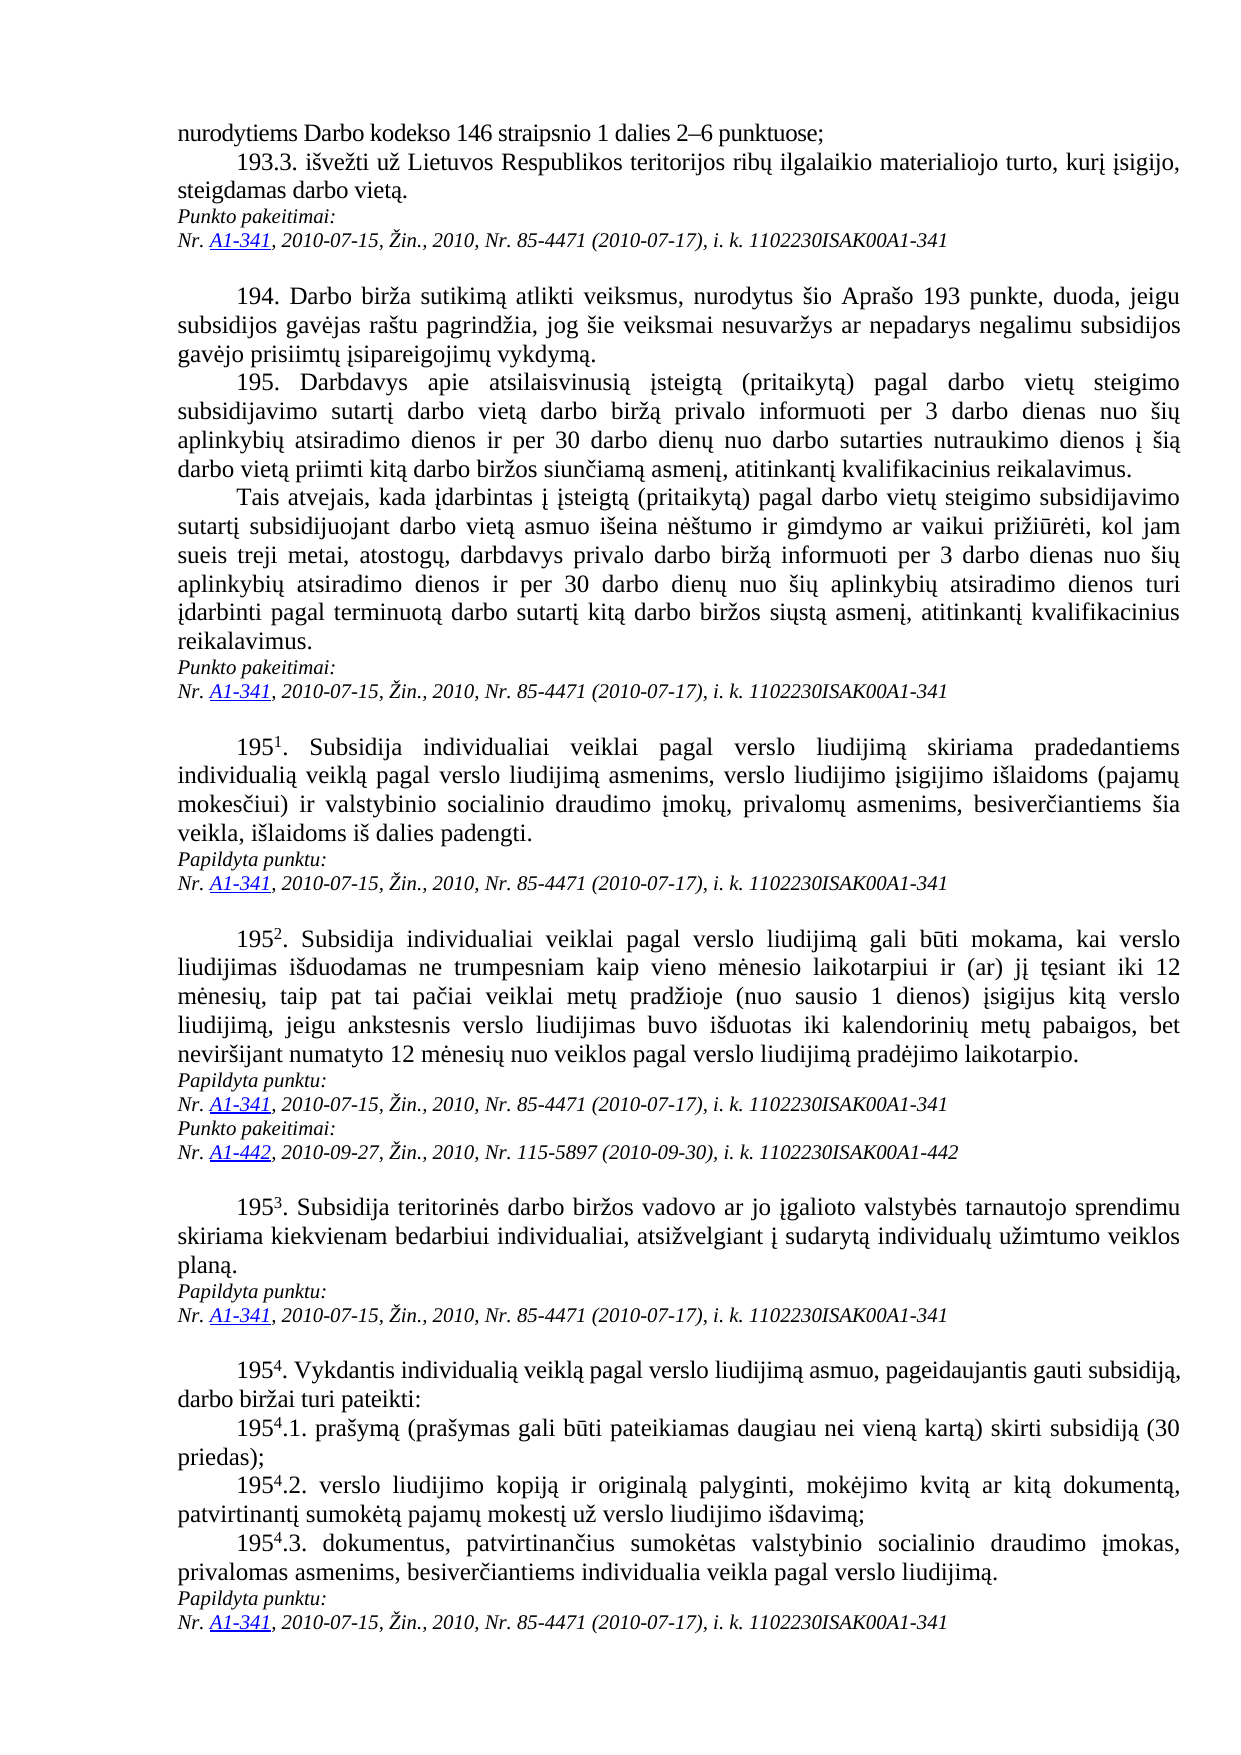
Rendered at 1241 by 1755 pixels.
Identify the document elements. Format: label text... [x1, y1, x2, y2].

text Nr. A1-341, 2010-07-15, Žin., 2010, Nr. 85-4471 (2010-07-17), i. k. 1102230ISAK00A1-341 [177, 1610, 1181, 1634]
text 193.3. išvežti už Lietuvos Respublikos teritorijos ribų ilgalaikio materialiojo turto, kurį įsigijo, steigdamas darbo vietą. [177, 147, 1181, 204]
text Nr. A1-341, 2010-07-15, Žin., 2010, Nr. 85-4471 (2010-07-17), i. k. 1102230ISAK00A1-341 [177, 871, 1181, 895]
text Papildyta punktu: [177, 1279, 1181, 1303]
text Tais atvejais, kada įdarbintas į įsteigtą (pritaikytą) pagal darbo vietų steigimo subsidijavimo sutartį subsidijuojant darbo vietą asmuo išeina nėštumo ir gimdymo ar vaikui prižiūrėti, kol jam sueis treji metai, atostogų, darbdavys privalo darbo biržą informuoti per 3 darbo dienas nuo šių aplinkybių atsiradimo dienos ir per 30 darbo dienų nuo šių aplinkybių atsiradimo dienos turi įdarbinti pagal terminuotą darbo sutartį kitą darbo biržos siųstą asmenį, atitinkantį kvalifikacinius reikalavimus. [177, 482, 1181, 655]
text Papildyta punktu: [177, 847, 1181, 871]
text 194. Darbo birža sutikimą atlikti veiksmus, nurodytus šio Aprašo 193 punkte, duoda, jeigu subsidijos gavėjas raštu pagrindžia, jog šie veiksmai nesuvaržys ar nepadarys negalimu subsidijos gavėjo prisiimtų įsipareigojimų vykdymą. [177, 281, 1181, 367]
text Nr. A1-341, 2010-07-15, Žin., 2010, Nr. 85-4471 (2010-07-17), i. k. 1102230ISAK00A1-341 [177, 679, 1181, 703]
text 1954. Vykdantis individualią veiklą pagal verslo liudijimą asmuo, pageidaujantis gauti subsidiją, darbo biržai turi pateikti: [177, 1356, 1181, 1413]
text 1954.1. prašymą (prašymas gali būti pateikiamas daugiau nei vieną kartą) skirti subsidiją (30 priedas); [177, 1413, 1181, 1471]
text 1952. Subsidija individualiai veiklai pagal verslo liudijimą gali būti mokama, kai verslo liudijimas išduodamas ne trumpesniam kaip vieno mėnesio laikotarpiui ir (ar) jį tęsiant iki 12 mėnesių, taip pat tai pačiai veiklai metų pradžioje (nuo sausio 1 dienos) įsigijus kitą verslo liudijimą, jeigu ankstesnis verslo liudijimas buvo išduotas iki kalendorinių metų pabaigos, bet neviršijant numatyto 12 mėnesių nuo veiklos pagal verslo liudijimą pradėjimo laikotarpio. [177, 924, 1181, 1067]
text Nr. A1-442, 2010-09-27, Žin., 2010, Nr. 115-5897 (2010-09-30), i. k. 1102230ISAK00A1-442 [177, 1140, 1181, 1164]
text 1951. Subsidija individualiai veiklai pagal verslo liudijimą skiriama pradedantiems individualią veiklą pagal verslo liudijimą asmenims, verslo liudijimo įsigijimo išlaidoms (pajamų mokesčiui) ir valstybinio socialinio draudimo įmokų, privalomų asmenims, besiverčiantiems šia veikla, išlaidoms iš dalies padengti. [177, 732, 1181, 847]
text nurodytiems Darbo kodekso 146 straipsnio 1 dalies 2–6 punktuose; [177, 118, 1181, 147]
text 1954.3. dokumentus, patvirtinančius sumokėtas valstybinio socialinio draudimo įmokas, privalomas asmenims, besiverčiantiems individualia veikla pagal verslo liudijimą. [177, 1528, 1181, 1586]
text 195. Darbdavys apie atsilaisvinusią įsteigtą (pritaikytą) pagal darbo vietų steigimo subsidijavimo sutartį darbo vietą darbo biržą privalo informuoti per 3 darbo dienas nuo šių aplinkybių atsiradimo dienos ir per 30 darbo dienų nuo darbo sutarties nutraukimo dienos į šią darbo vietą priimti kitą darbo biržos siunčiamą asmenį, atitinkantį kvalifikacinius reikalavimus. [177, 367, 1181, 482]
text Nr. A1-341, 2010-07-15, Žin., 2010, Nr. 85-4471 (2010-07-17), i. k. 1102230ISAK00A1-341 [177, 1092, 1181, 1116]
text Papildyta punktu: [177, 1586, 1181, 1610]
text Punkto pakeitimai: [177, 1116, 1181, 1140]
text Papildyta punktu: [177, 1067, 1181, 1092]
text 1953. Subsidija teritorinės darbo biržos vadovo ar jo įgalioto valstybės tarnautojo sprendimu skiriama kiekvienam bedarbiui individualiai, atsižvelgiant į sudarytą individualų užimtumo veiklos planą. [177, 1192, 1181, 1279]
text Nr. A1-341, 2010-07-15, Žin., 2010, Nr. 85-4471 (2010-07-17), i. k. 1102230ISAK00A1-341 [177, 228, 1181, 252]
text Punkto pakeitimai: [177, 655, 1181, 679]
text Punkto pakeitimai: [177, 204, 1181, 228]
text 1954.2. verslo liudijimo kopiją ir originalą palyginti, mokėjimo kvitą ar kitą dokumentą, patvirtinantį sumokėtą pajamų mokestį už verslo liudijimo išdavimą; [177, 1471, 1181, 1528]
text Nr. A1-341, 2010-07-15, Žin., 2010, Nr. 85-4471 (2010-07-17), i. k. 1102230ISAK00A1-341 [177, 1303, 1181, 1327]
